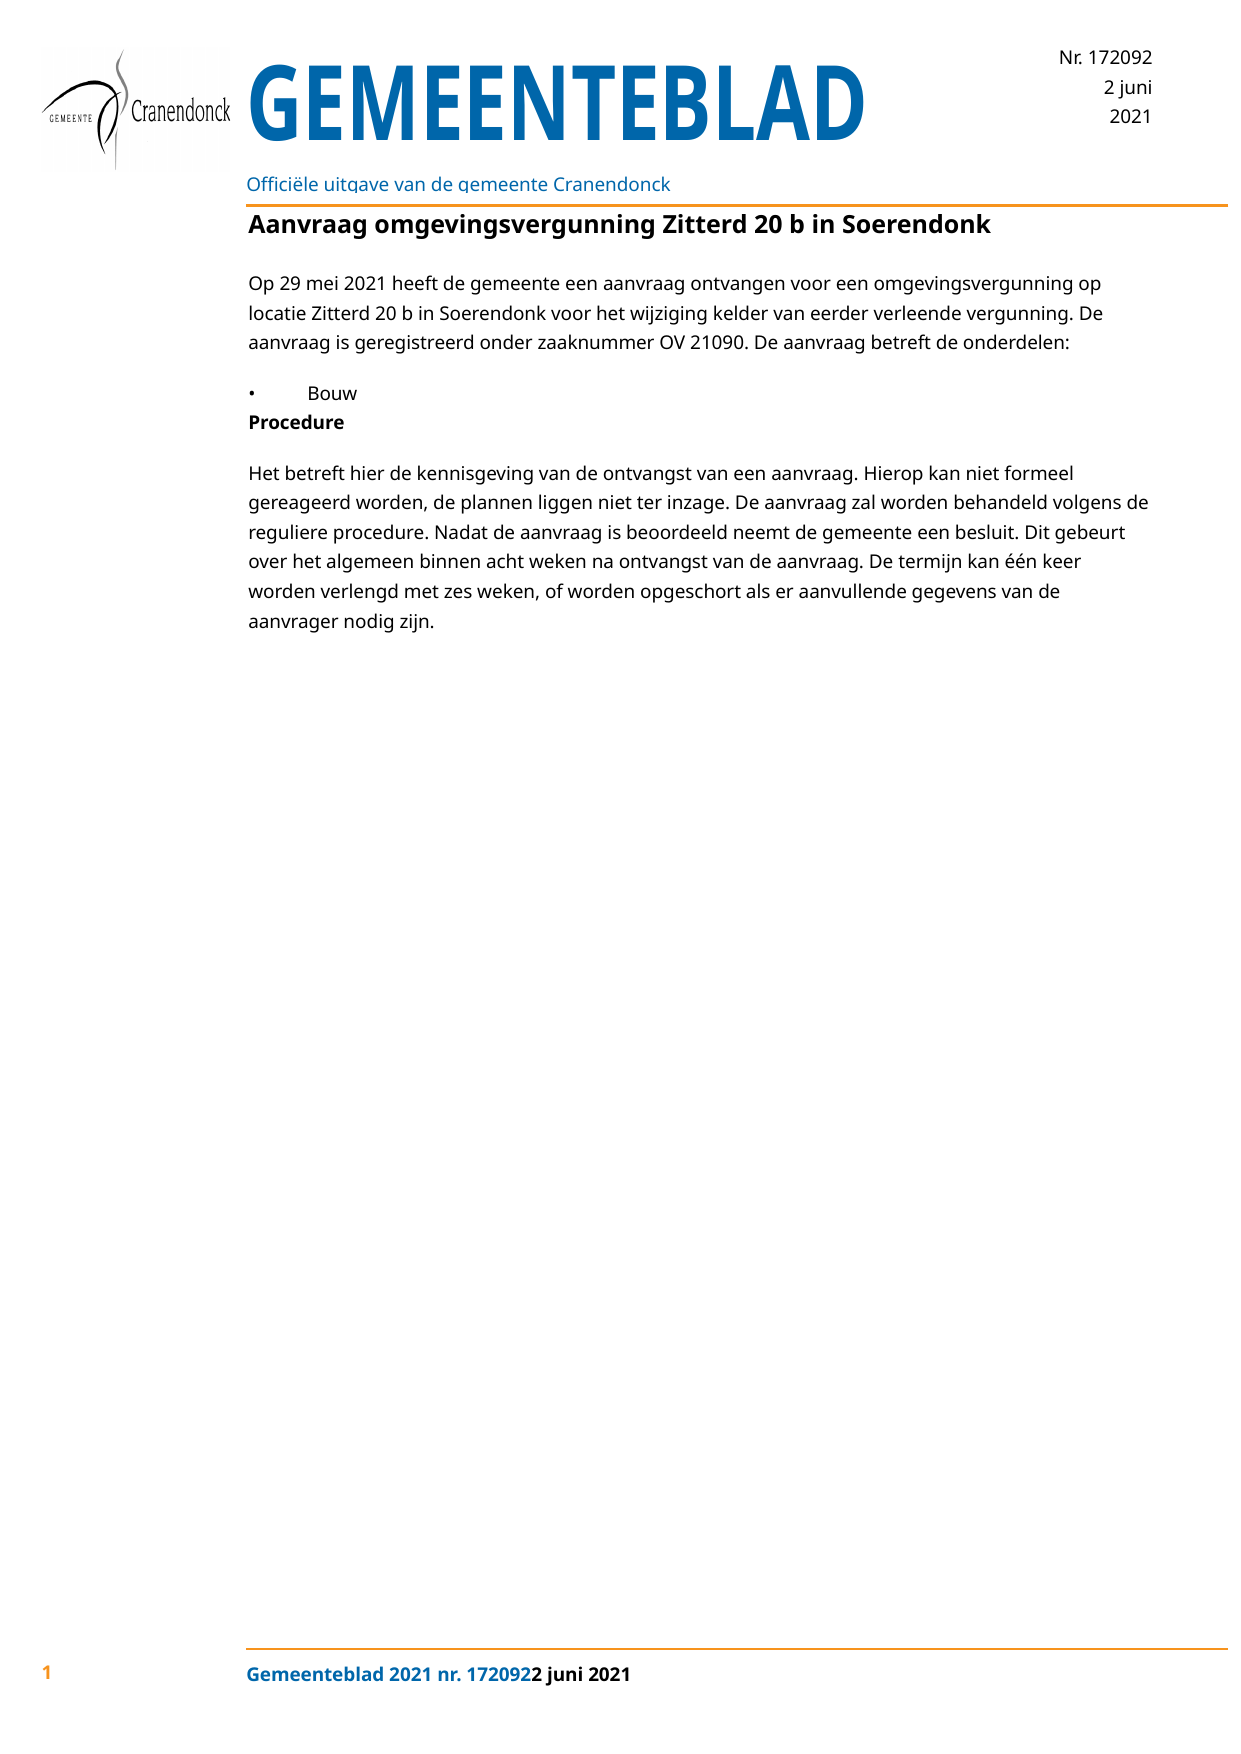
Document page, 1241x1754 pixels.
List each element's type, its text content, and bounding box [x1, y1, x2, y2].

text Procedure [248, 409, 1152, 435]
text Op 29 mei 2021 heeft de gemeente een aanvraag ontvangen voor een omgevingsvergunning op locatie Zitterd 20 b in Soerendonk voor het wijziging kelder van eerder verleende vergunning. De aanvraag is geregistreerd onder zaaknummer OV 21090. De aanvraag betreft de onderdelen: [248, 270, 1152, 355]
text Aanvraag omgevingsvergunning Zitterd 20 b in Soerendonk [248, 207, 1152, 241]
picture [41, 47, 231, 172]
list Bouw [248, 380, 1152, 406]
text Het betreft hier de kennisgeving van de ontvangst van een aanvraag. Hierop kan niet formeel gereageerd worden, de plannen liggen niet ter inzage. De aanvraag zal worden behandeld volgens de reguliere procedure. Nadat de aanvraag is beoordeeld neemt de gemeente een besluit. Dit gebeurt over het algemeen binnen acht weken na ontvangst van de aanvraag. De termijn kan één keer worden verlengd met zes weken, of worden opgeschort als er aanvullende gegevens van de aanvrager nodig zijn. [248, 460, 1152, 633]
